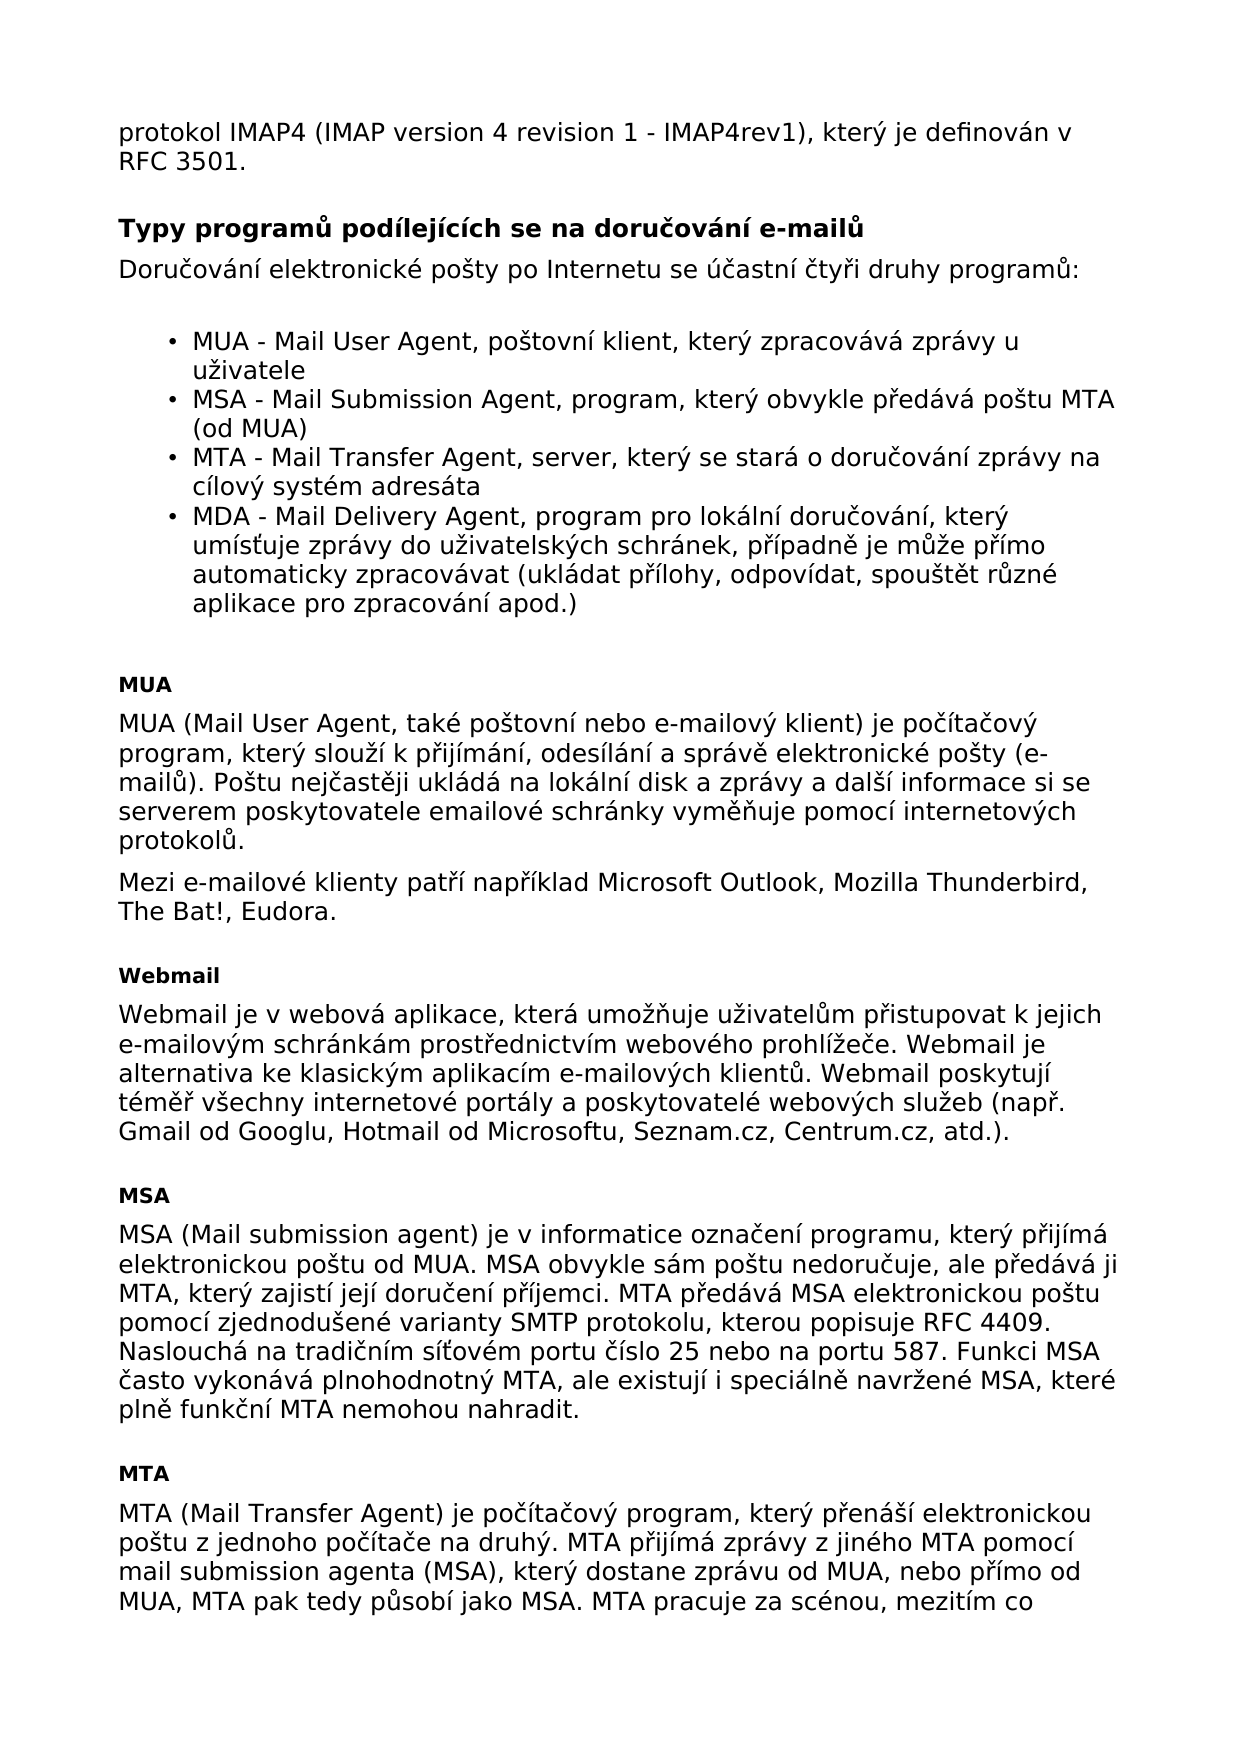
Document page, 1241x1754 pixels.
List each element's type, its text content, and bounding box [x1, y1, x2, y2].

text Doručování elektronické pošty po Internetu se účastní čtyři druhy programů: [118, 256, 1122, 285]
list MDA - Mail Delivery Agent, program pro lokální doručování, který umísťuje zprávy do uživatelských schránek, případně je může přímo automaticky zpracovávat (ukládat přílohy, odpovídat, spouštět různé aplikace pro zpracování apod.) [177, 502, 1122, 618]
text MTA (Mail Transfer Agent) je počítačový program, který přenáší elektronickou poštu z jednoho počítače na druhý. MTA přijímá zprávy z jiného MTA pomocí mail submission agenta (MSA), který dostane zprávu od MUA, nebo přímo od MUA, MTA pak tedy působí jako MSA. MTA pracuje za scénou, mezitím co [118, 1499, 1122, 1616]
list MTA - Mail Transfer Agent, server, který se stará o doručování zprávy na cílový systém adresáta [177, 443, 1122, 502]
subtitle Typy programů podílejících se na doručování e-mailů [118, 214, 1122, 243]
subtitle MUA [118, 673, 1122, 697]
text Webmail je v webová aplikace, která umožňuje uživatelům přistupovat k jejich e-mailovým schránkám prostřednictvím webového prohlížeče. Webmail je alternativa ke klasickým aplikacím e-mailových klientů. Webmail poskytují téměř všechny internetové portály a poskytovatelé webových služeb (např. Gmail od Googlu, Hotmail od Microsoftu, Seznam.cz, Centrum.cz, atd.). [118, 1001, 1122, 1146]
text MUA (Mail User Agent, také poštovní nebo e-mailový klient) je počítačový program, který slouží k přijímání, odesílání a správě elektronické pošty (e-mailů). Poštu nejčastěji ukládá na lokální disk a zprávy a další informace si se serverem poskytovatele emailové schránky vyměňuje pomocí internetových protokolů. [118, 710, 1122, 856]
subtitle Webmail [118, 964, 1122, 988]
subtitle MTA [118, 1462, 1122, 1487]
subtitle MSA [118, 1184, 1122, 1208]
text MSA (Mail submission agent) je v informatice označení programu, který přijímá elektronickou poštu od MUA. MSA obvykle sám poštu nedoručuje, ale předává ji MTA, který zajistí její doručení příjemci. MTA předává MSA elektronickou poštu pomocí zjednodušené varianty SMTP protokolu, kterou popisuje RFC 4409. Naslouchá na tradičním síťovém portu číslo 25 nebo na portu 587. Funkci MSA často vykonává plnohodnotný MTA, ale existují i speciálně navržené MSA, které plně funkční MTA nemohou nahradit. [118, 1221, 1122, 1425]
list MSA - Mail Submission Agent, program, který obvykle předává poštu MTA (od MUA) [177, 385, 1122, 443]
list MUA - Mail User Agent, poštovní klient, který zpracovává zprávy u uživatele [177, 327, 1122, 385]
text Mezi e-mailové klienty patří například Microsoft Outlook, Mozilla Thunderbird, The Bat!, Eudora. [118, 868, 1122, 926]
text protokol IMAP4 (IMAP version 4 revision 1 - IMAP4rev1), který je definován v RFC 3501. [118, 118, 1122, 176]
